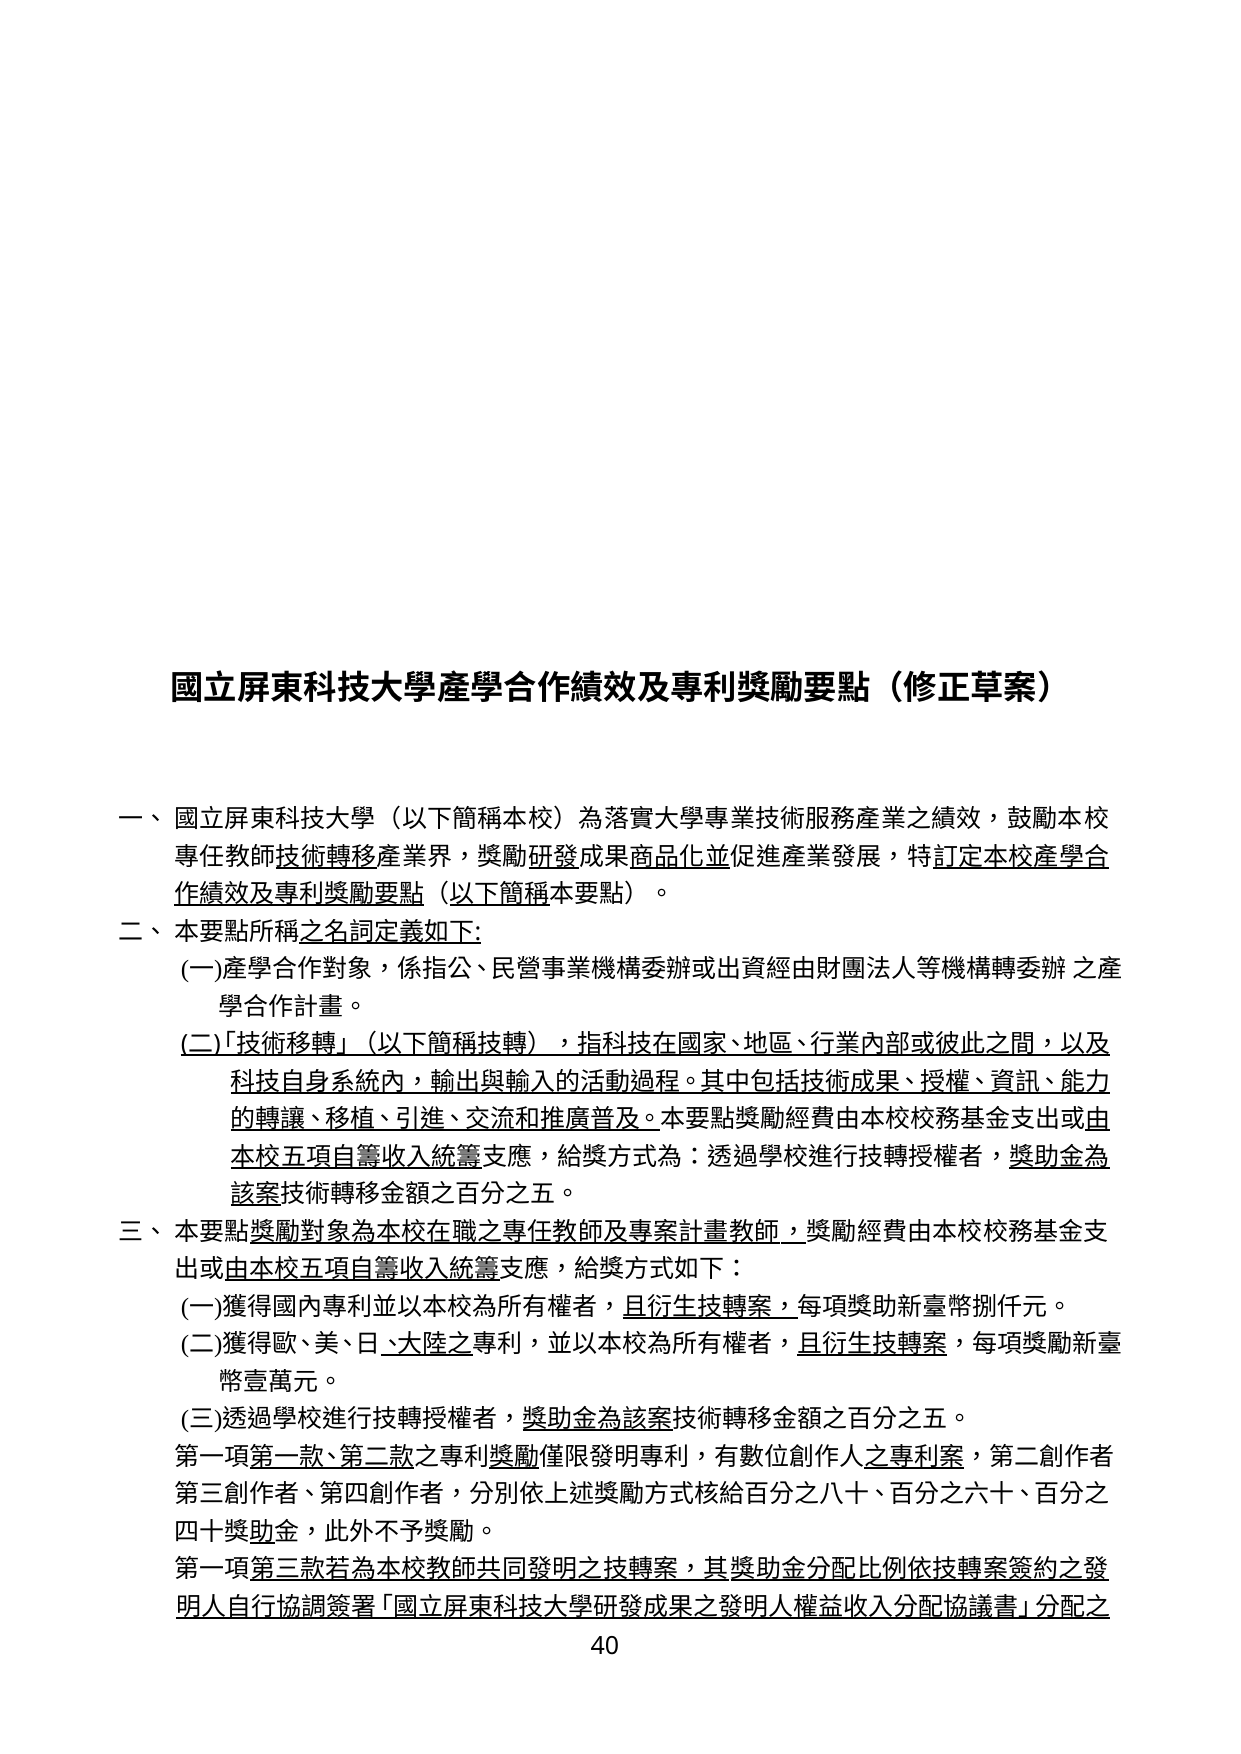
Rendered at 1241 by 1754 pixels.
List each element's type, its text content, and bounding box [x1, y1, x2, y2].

text 第一項第一款、第二款之專利獎勵僅限發明專利，有數位創作人之專利案，第二創作者、第三創作者、第四創作者，分別依上述獎勵方式核給百分之八十、百分之六十、百分之四十獎助金，此外不予獎勵。 [174, 1435, 1109, 1548]
text 國立屏東科技大學產學合作績效及專利獎勵要點（修正草案） [118, 648, 1122, 723]
text (一)產學合作對象，係指公、民營事業機構委辦或出資經由財團法人等機構轉委辦 之產學合作計畫。 [181, 948, 1122, 1023]
text (二)「技術移轉」（以下簡稱技轉），指科技在國家、地區、行業內部或彼此之間，以及科技自身系統內，輸出與輸入的活動過程。其中包括技術成果、授權、資訊、能力的轉讓、移植、引進、交流和推廣普及。本要點獎勵經費由本校校務基金支出或由本校五項自籌收入統籌支應，給獎方式為：透過學校進行技轉授權者，獎助金為該案技術轉移金額之百分之五。 [181, 1056, 1109, 1210]
text 第一項第三款若為本校教師共同發明之技轉案，其獎助金分配比例依技轉案簽約之發明人自行協調簽署「國立屏東科技大學研發成果之發明人權益收入分配協議書」分配之。 [174, 1548, 1109, 1623]
list 本要點獎勵對象為本校在職之專任教師及專案計畫教師，獎勵經費由本校校務基金支出或由本校五項自籌收入統籌支應，給獎方式如下： [118, 1210, 1109, 1285]
text (三)透過學校進行技轉授權者，獎助金為該案技術轉移金額之百分之五。 [118, 1398, 1122, 1435]
list 本要點所稱之名詞定義如下: [118, 910, 1122, 948]
text (二)「技術移轉」（以下簡稱技轉），指科技在國家、地區、行業內部或彼此之間，以及科技自身系統內，輸出與輸入的活動過程。其中包括技術成果、授權、資訊、能力的轉讓、移植、引進、交流和推廣普及。本要點獎勵經費由本校校務基金支出或由本校五項自籌收入統籌支應，給獎方式為：透過學校進行技轉授權者，獎助金為該案技術轉移金額之百分之五。 [181, 1023, 1109, 1054]
text (二)獲得歐、美、日、大陸之專利，並以本校為所有權者，且衍生技轉案，每項獎勵新臺幣壹萬元。 [181, 1323, 1122, 1398]
list 國立屏東科技大學（以下簡稱本校）為落實大學專業技術服務產業之績效，鼓勵本校專任教師技術轉移產業界，獎勵研發成果商品化並促進產業發展，特訂定本校產學合作績效及專利獎勵要點（以下簡稱本要點）。 [118, 798, 1109, 910]
text (一)獲得國內專利並以本校為所有權者，且衍生技轉案，每項獎助新臺幣捌仟元。 [118, 1285, 1122, 1323]
